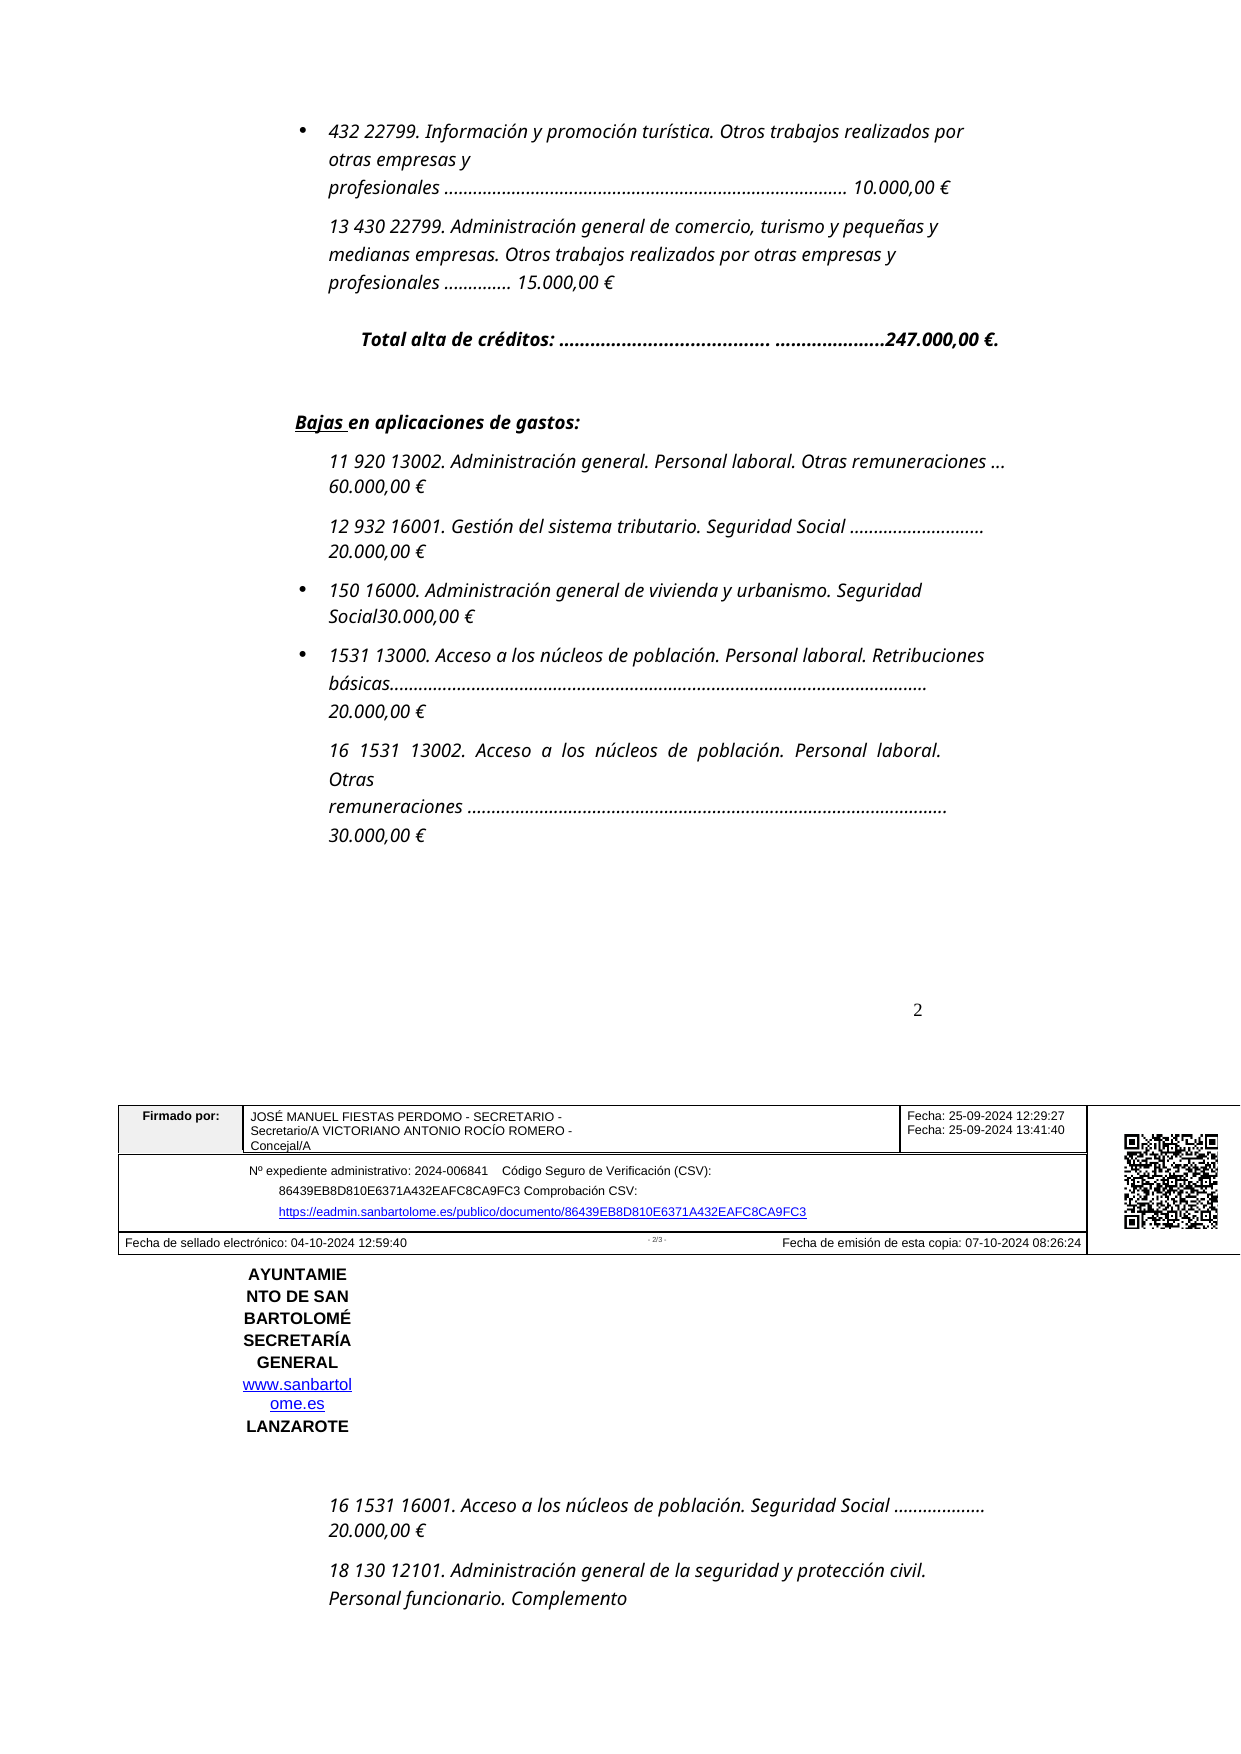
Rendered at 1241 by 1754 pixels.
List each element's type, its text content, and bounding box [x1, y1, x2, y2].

text Bajas en aplicaciones de gastos: [295, 409, 1122, 434]
text 11 920 13002. Administración general. Personal laboral. Otras remuneraciones ... 60.000,00 € [328, 448, 1025, 499]
text ome.es [242, 1392, 352, 1413]
text www.sanbartol [242, 1375, 352, 1391]
list 432 22799. Información y promoción turística. Otros trabajos realizados por otras empresas y profesionales .................................................................................... 10.000,00 € [299, 118, 989, 200]
table_cell Nº expediente administrativo: 2024-006841 Código Seguro de Verificación (CSV): 86439EB8D810E6371A432EAFC8CA9FC3 Comprobación CSV: https://eadmin.sanbartolome.es/publico/documento/86439EB8D810E6371A432EAFC8CA9FC3 [119, 1155, 1086, 1231]
text 18 130 12101. Administración general de la seguridad y protección civil. Personal funcionario. Complemento [328, 1557, 989, 1611]
table_cell Fecha de sellado electrónico: 04-10-2024 12:59:40 - 2/3 - Fecha de emisión de esta copia: 07-10-2024 08:26:24 [119, 1233, 1086, 1254]
text 16 1531 13002. Acceso a los núcleos de población. Personal laboral. Otras remuneraciones .................................................................................................... 30.000,00 € [328, 738, 989, 847]
text 12 932 16001. Gestión del sistema tributario. Seguridad Social ............................ 20.000,00 € [328, 513, 1025, 564]
text 16 1531 16001. Acceso a los núcleos de población. Seguridad Social ................... 20.000,00 € [328, 1492, 1025, 1543]
text Total alta de créditos: ……………......................... ………………...247.000,00 €. [361, 327, 1025, 352]
table_header Firmado por: [119, 1106, 242, 1150]
text 2 [118, 998, 922, 1020]
table_header [1088, 1106, 1240, 1254]
list 150 16000. Administración general de vivienda y urbanismo. Seguridad Social30.000,00 € [299, 577, 1025, 628]
table_header JOSÉ MANUEL FIESTAS PERDOMO - SECRETARIO - Secretario/A VICTORIANO ANTONIO ROCÍO ROMERO - Concejal/A [244, 1106, 899, 1152]
table_header Fecha: 25-09-2024 12:29:27 Fecha: 25-09-2024 13:41:40 [901, 1106, 1086, 1152]
text AYUNTAMIENTO DE SAN BARTOLOMÉ SECRETARÍA GENERAL [242, 1265, 352, 1372]
list 1531 13000. Acceso a los núcleos de población. Personal laboral. Retribuciones básicas................................................................................................................ 20.000,00 € [299, 642, 989, 724]
text 13 430 22799. Administración general de comercio, turismo y pequeñas y medianas empresas. Otros trabajos realizados por otras empresas y profesionales .............. 15.000,00 € [328, 214, 989, 295]
text LANZAROTE [242, 1417, 352, 1436]
